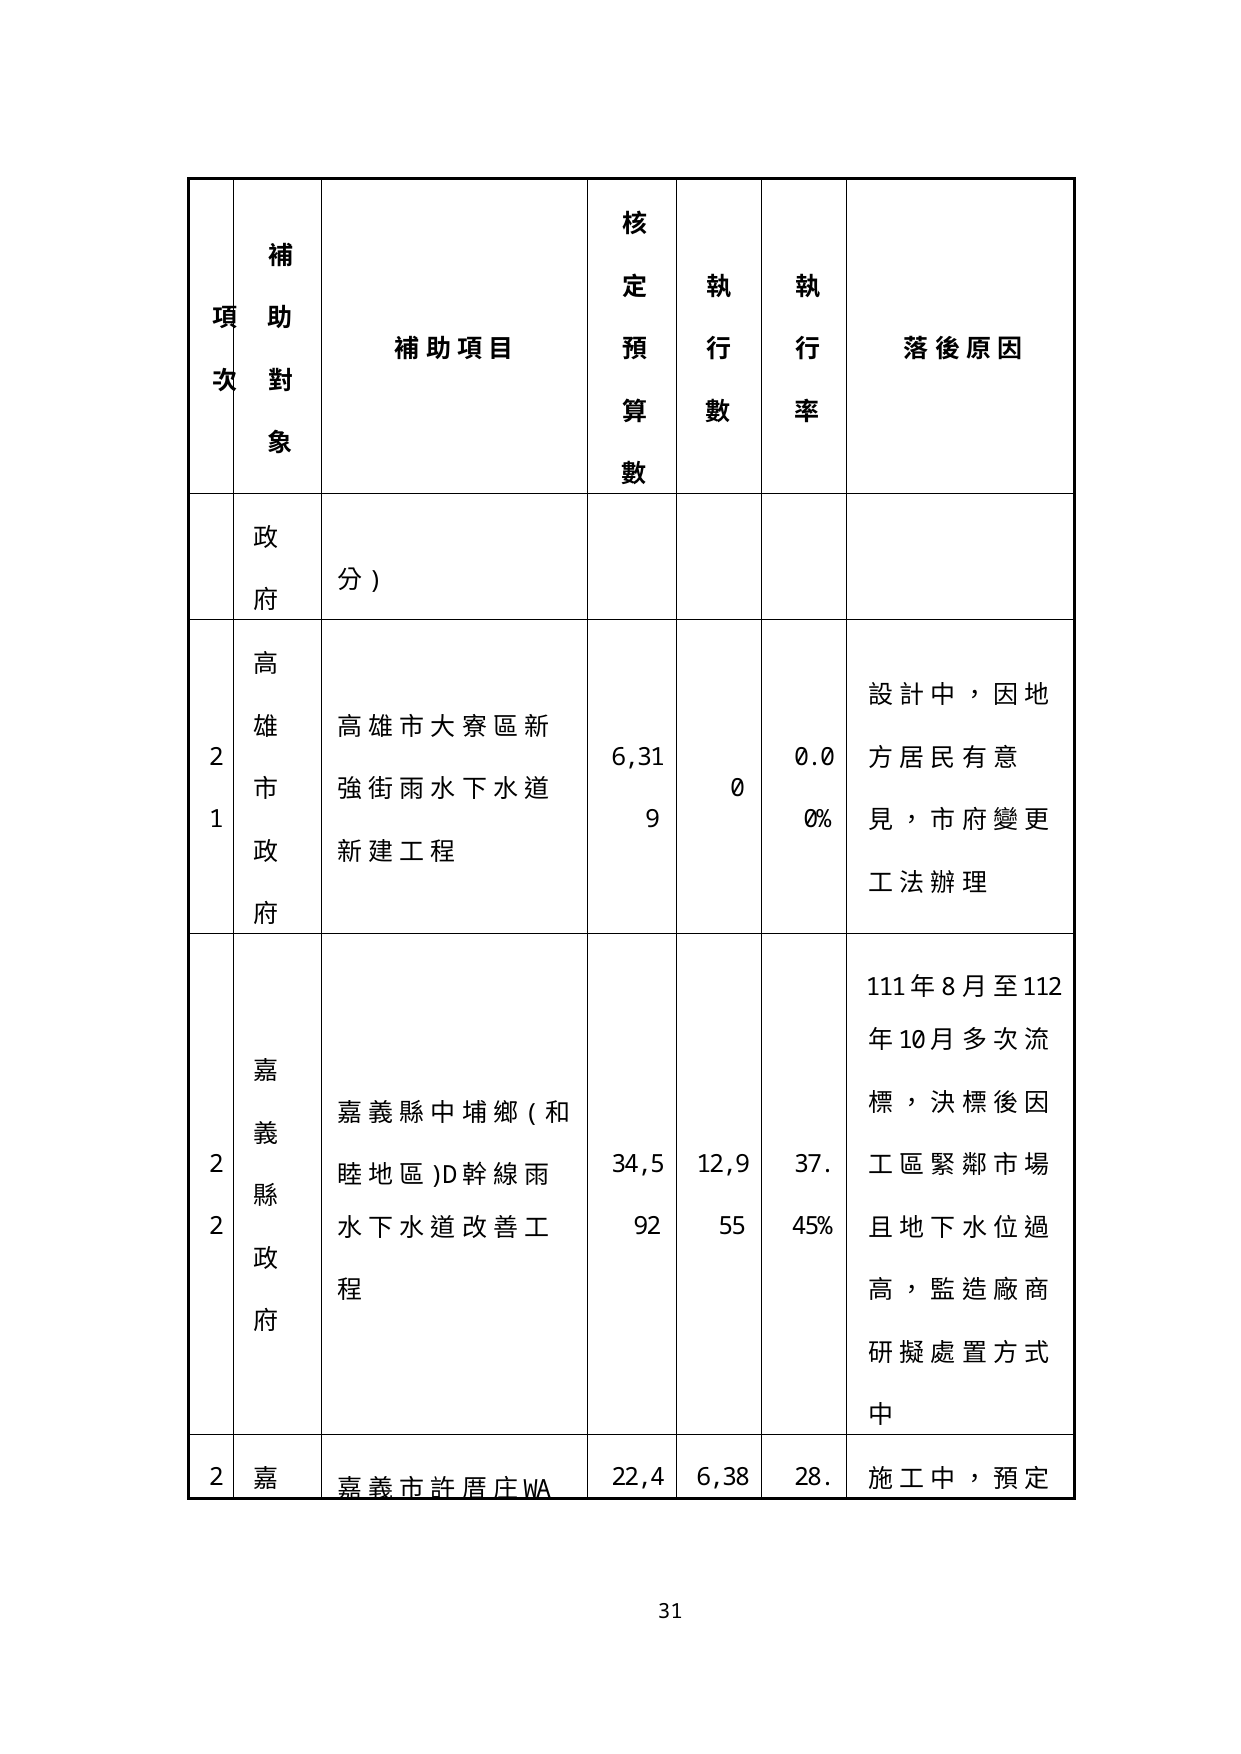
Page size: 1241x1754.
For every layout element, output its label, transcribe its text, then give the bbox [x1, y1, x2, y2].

table_header 落後原因 [847, 180, 1073, 493]
table_header 執行率 [762, 180, 846, 493]
table_cell 高雄市大寮區新強街雨水下水道新建工程 [322, 620, 587, 932]
table_cell 設計中，因地方居民有意見，市府變更工法辦理 [847, 620, 1073, 932]
table_cell 12,955 [677, 934, 761, 1433]
table_cell 0.00% [762, 620, 846, 932]
table_cell 22,4 [588, 1435, 676, 1497]
table_cell 37.45% [762, 934, 846, 1433]
table_cell 0 [677, 620, 761, 932]
table_cell 嘉義縣中埔鄉(和睦地區)D幹線雨水下水道改善工程 [322, 934, 587, 1433]
table_header 執行數 [677, 180, 761, 493]
table_header 補助 對象 [234, 180, 321, 493]
table_cell [677, 494, 761, 619]
table_cell [847, 494, 1073, 619]
table_cell 34,592 [588, 934, 676, 1433]
table_cell 111年8月至112年10月多次流標，決標後因工區緊鄰市場且地下水位過高，監造廠商研擬處置方式中 [847, 934, 1073, 1433]
table_cell [190, 494, 233, 619]
table_cell 22 [190, 934, 233, 1433]
table_cell 高雄市政府 [234, 620, 321, 932]
table_cell 政府 [234, 494, 321, 619]
table_cell [762, 494, 846, 619]
table_cell 6,38 [677, 1435, 761, 1497]
table_cell 分) [322, 494, 587, 619]
table_header 核定預算數 [588, 180, 676, 493]
table_cell 嘉 [234, 1435, 321, 1497]
table_cell 2 [190, 1435, 233, 1497]
table_cell 嘉義市許厝庄WA [322, 1435, 587, 1497]
table_cell 21 [190, 620, 233, 932]
table_cell 施工中，預定 [847, 1435, 1073, 1497]
table_cell 6,319 [588, 620, 676, 932]
table_cell 嘉義縣政府 [234, 934, 321, 1433]
table_cell [588, 494, 676, 619]
table_header 補助項目 [322, 180, 587, 493]
table_header 項次 [190, 180, 233, 493]
table_cell 28. [762, 1435, 846, 1497]
